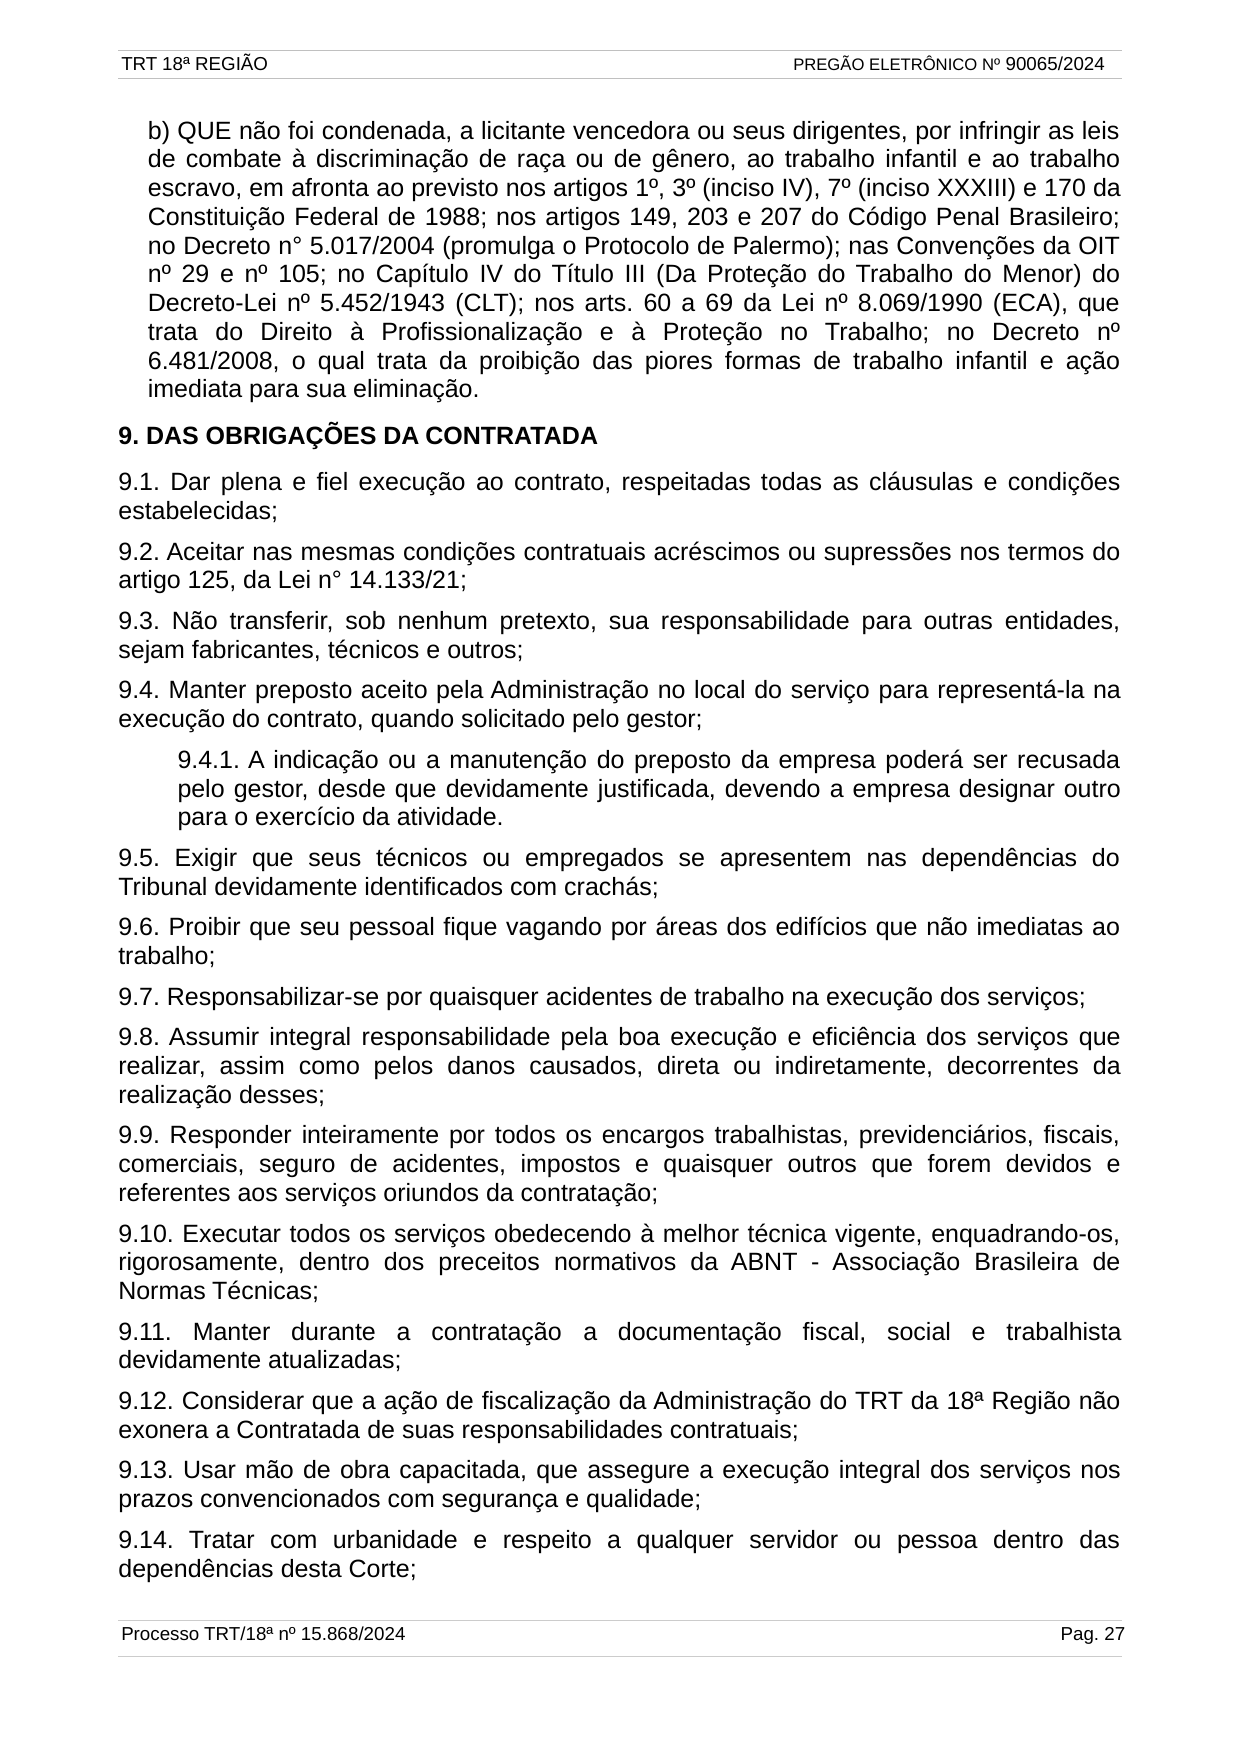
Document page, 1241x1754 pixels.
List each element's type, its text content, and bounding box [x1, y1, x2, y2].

text 9.9. Responder inteiramente por todos os encargos trabalhistas, previdenciários, fiscais, comerciais, seguro de acidentes, impostos e quaisquer outros que forem devidos e referentes aos serviços oriundos da contratação; [118, 1120, 1122, 1207]
text 9.7. Responsabilizar-se por quaisquer acidentes de trabalho na execução dos serviços; [118, 982, 1122, 1010]
list 9.4.1. A indicação ou a manutenção do preposto da empresa poderá ser recusada pelo gestor, desde que devidamente justificada, devendo a empresa designar outro para o exercício da atividade. [177, 745, 1122, 831]
text b) QUE não foi condenada, a licitante vencedora ou seus dirigentes, por infringir as leis de combate à discriminação de raça ou de gênero, ao trabalho infantil e ao trabalho escravo, em afronta ao previsto nos artigos 1º, 3º (inciso IV), 7º (inciso XXXIII) e 170 da Constituição Federal de 1988; nos artigos 149, 203 e 207 do Código Penal Brasileiro; no Decreto n° 5.017/2004 (promulga o Protocolo de Palermo); nas Convenções da OIT nº 29 e nº 105; no Capítulo IV do Título III (Da Proteção do Trabalho do Menor) do Decreto-Lei nº 5.452/1943 (CLT); nos arts. 60 a 69 da Lei nº 8.069/1990 (ECA), que trata do Direito à Profissionalização e à Proteção no Trabalho; no Decreto nº 6.481/2008, o qual trata da proibição das piores formas de trabalho infantil e ação imediata para sua eliminação. [148, 116, 1122, 403]
text 9.5. Exigir que seus técnicos ou empregados se apresentem nas dependências do Tribunal devidamente identificados com crachás; [118, 843, 1122, 900]
text 9.2. Aceitar nas mesmas condições contratuais acréscimos ou supressões nos termos do artigo 125, da Lei n° 14.133/21; [118, 537, 1122, 594]
text 9.10. Executar todos os serviços obedecendo à melhor técnica vigente, enquadrando-os, rigorosamente, dentro dos preceitos normativos da ABNT - Associação Brasileira de Normas Técnicas; [118, 1218, 1122, 1305]
text 9.4. Manter preposto aceito pela Administração no local do serviço para representá-la na execução do contrato, quando solicitado pelo gestor; [118, 675, 1122, 733]
text 9. DAS OBRIGAÇÕES DA CONTRATADA [118, 421, 1122, 449]
text 9.1. Dar plena e fiel execução ao contrato, respeitadas todas as cláusulas e condições estabelecidas; [118, 467, 1122, 525]
text 9.8. Assumir integral responsabilidade pela boa execução e eficiência dos serviços que realizar, assim como pelos danos causados, direta ou indiretamente, decorrentes da realização desses; [118, 1022, 1122, 1108]
text 9.11. Manter durante a contratação a documentação fiscal, social e trabalhista devidamente atualizadas; [118, 1317, 1122, 1374]
text 9.13. Usar mão de obra capacitada, que assegure a execução integral dos serviços nos prazos convencionados com segurança e qualidade; [118, 1455, 1122, 1513]
text 9.6. Proibir que seu pessoal fique vagando por áreas dos edifícios que não imediatas ao trabalho; [118, 912, 1122, 970]
text 9.14. Tratar com urbanidade e respeito a qualquer servidor ou pessoa dentro das dependências desta Corte; [118, 1525, 1122, 1582]
text 9.12. Considerar que a ação de fiscalização da Administração do TRT da 18ª Região não exonera a Contratada de suas responsabilidades contratuais; [118, 1386, 1122, 1443]
text 9.3. Não transferir, sob nenhum pretexto, sua responsabilidade para outras entidades, sejam fabricantes, técnicos e outros; [118, 606, 1122, 663]
